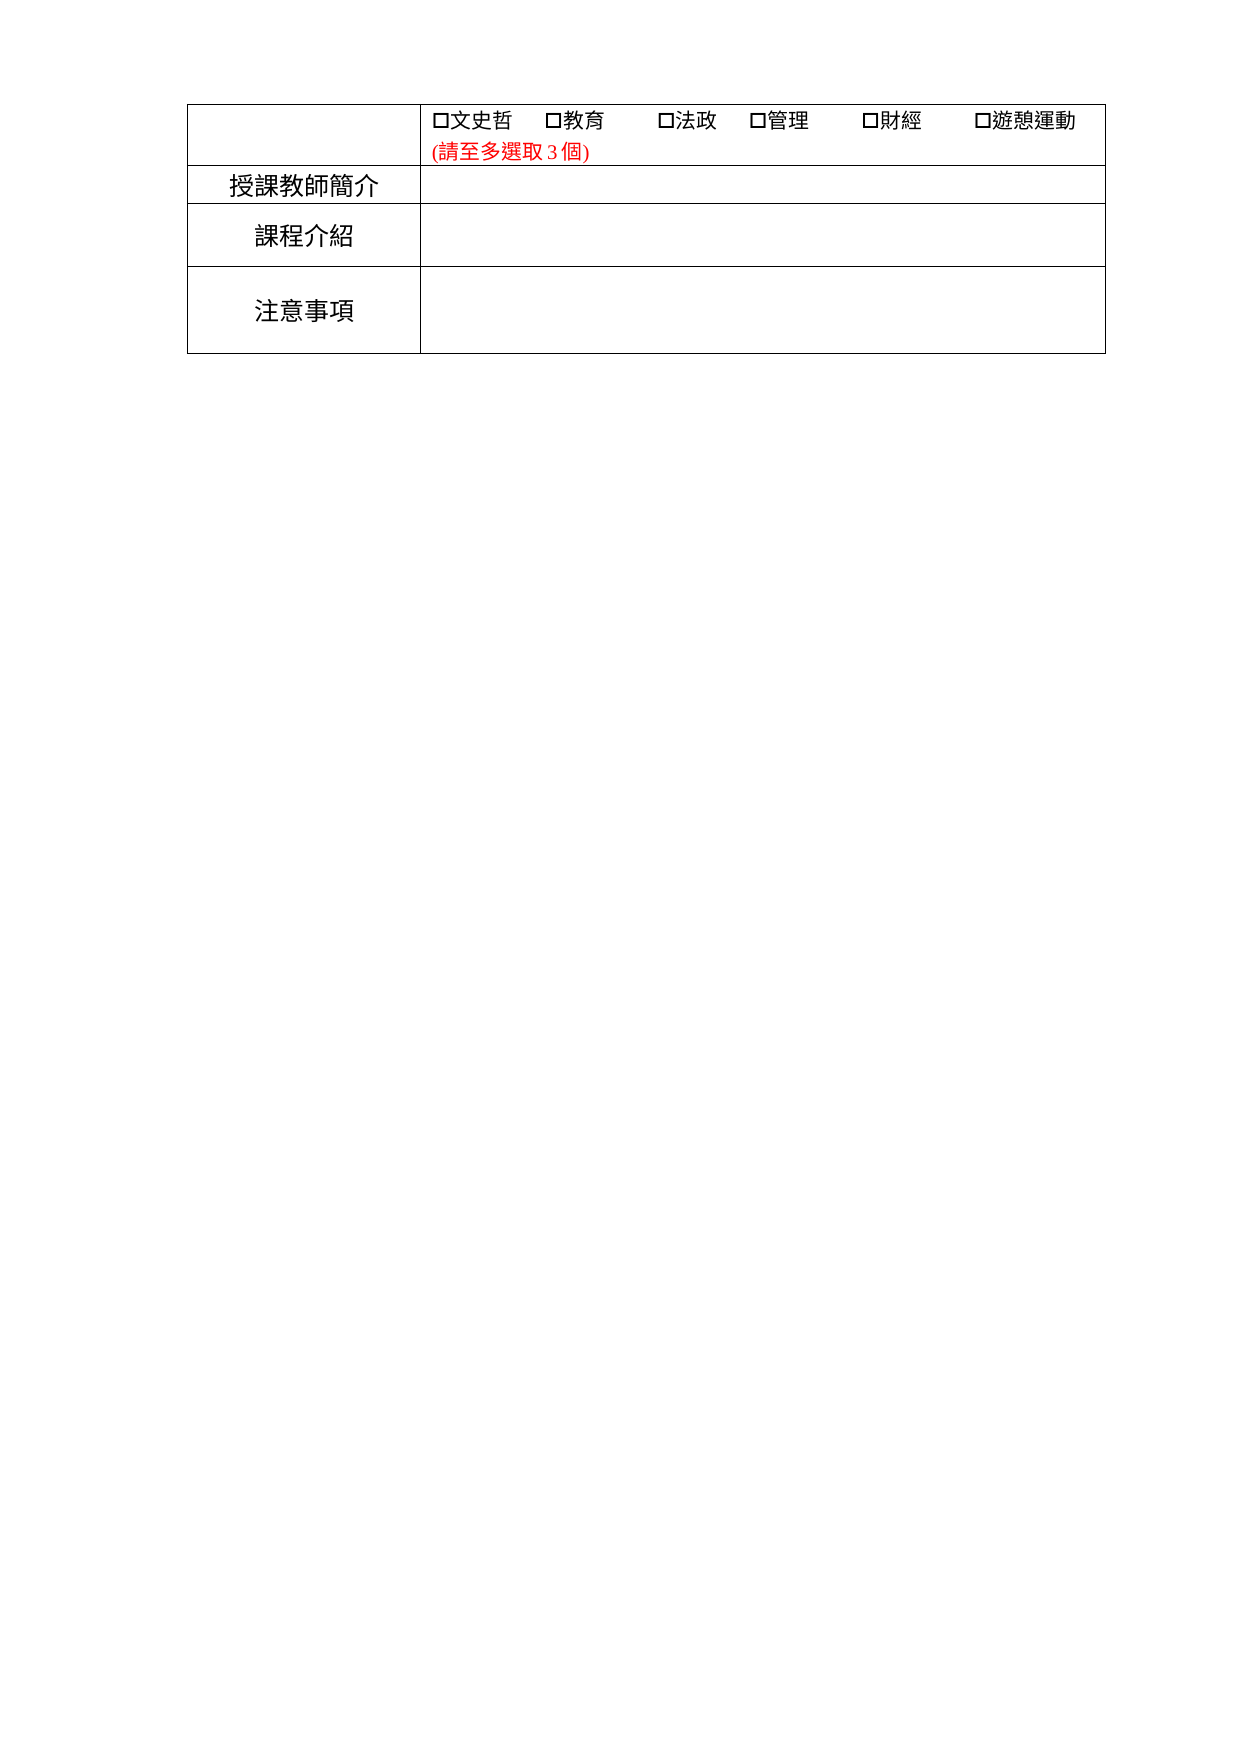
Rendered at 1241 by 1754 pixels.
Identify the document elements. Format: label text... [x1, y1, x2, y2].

table_cell [421, 166, 1105, 202]
table_cell 授課教師簡介 [188, 166, 420, 202]
table_cell [421, 204, 1105, 266]
table_cell 課程介紹 [188, 204, 420, 266]
table_cell [421, 267, 1105, 353]
table_cell [188, 105, 420, 165]
table_cell 文史哲 教育 法政 管理 財經 遊憩運動 (請至多選取3個) [421, 105, 1105, 165]
table_cell 注意事項 [188, 267, 420, 353]
